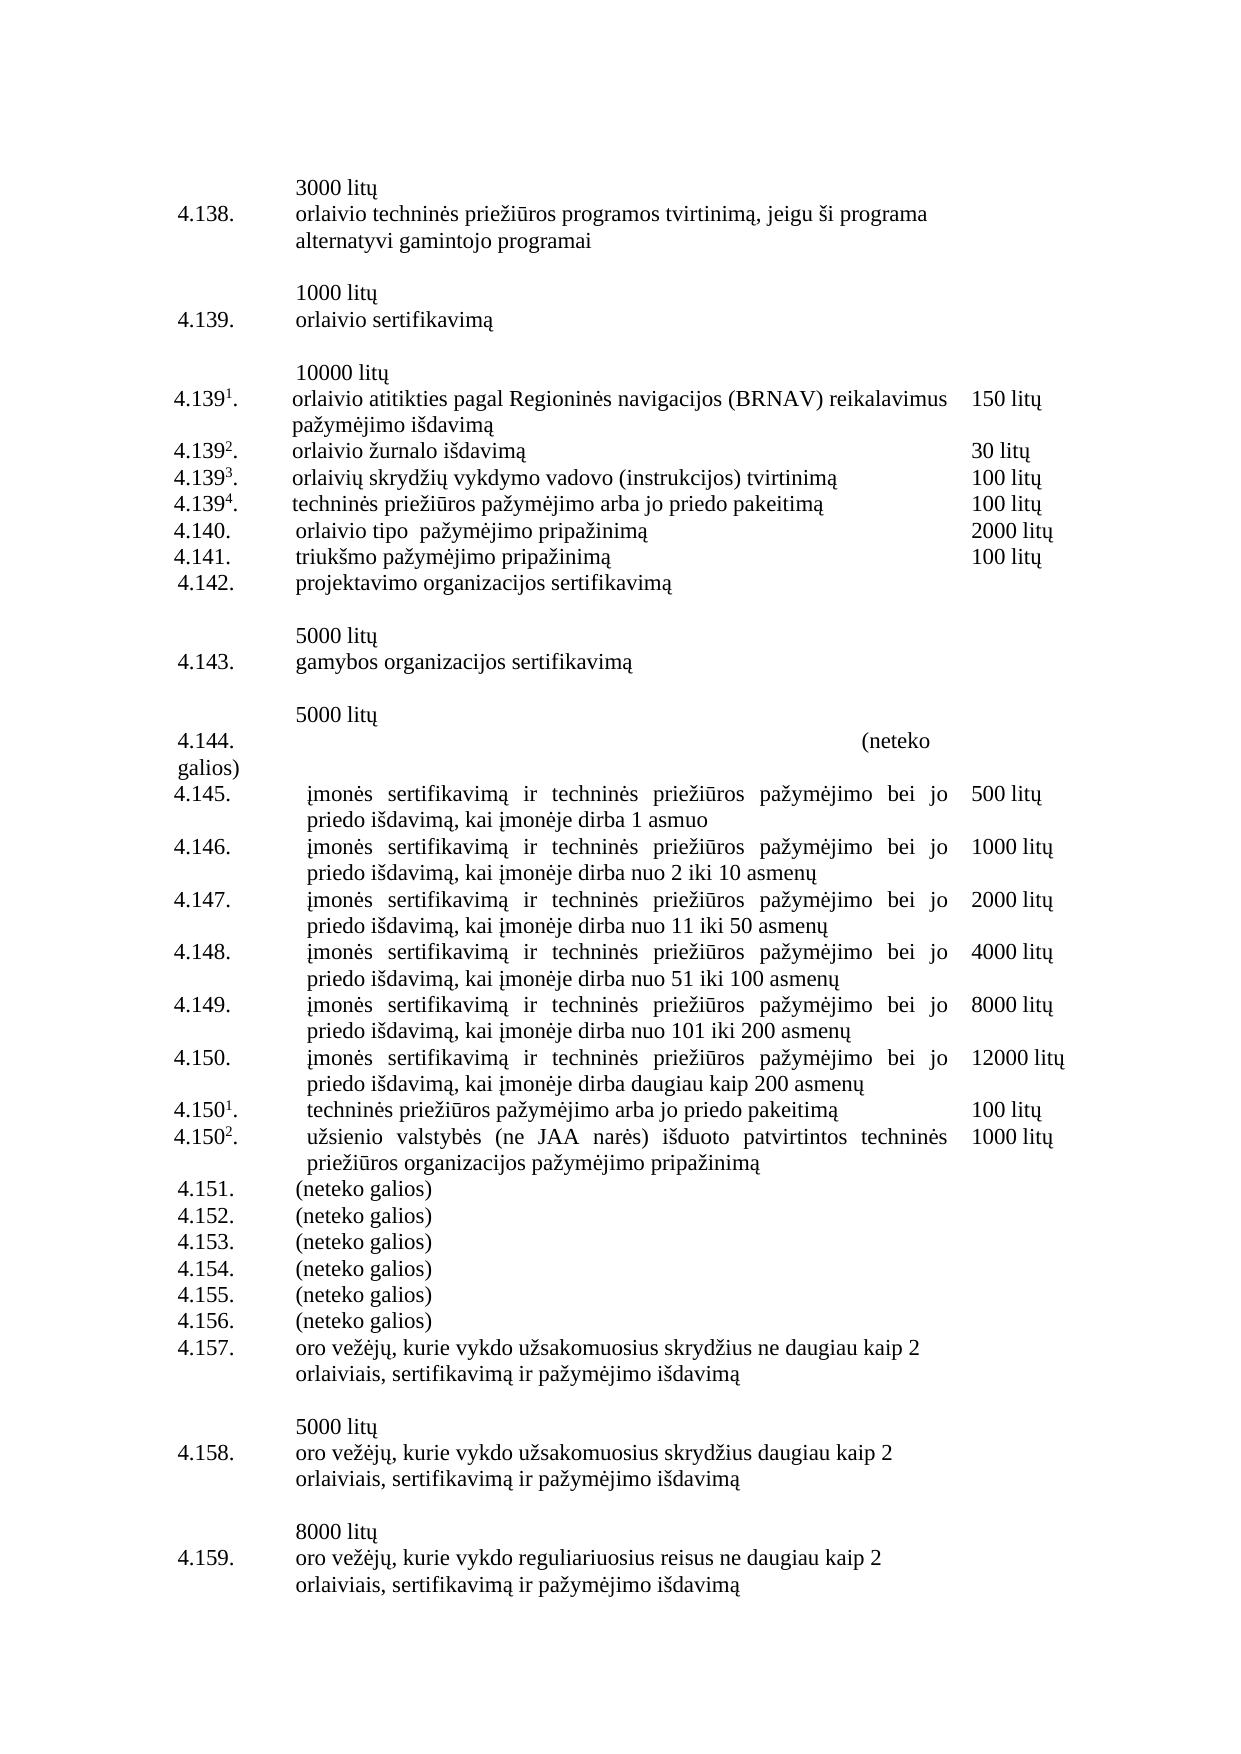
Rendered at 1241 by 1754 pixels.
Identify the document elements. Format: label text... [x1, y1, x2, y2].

table_header įmonės sertifikavimą ir techninės priežiūros pažymėjimo bei jo priedo išdavimą, kai įmonėje dirba 1 asmuo [295, 780, 960, 833]
table_cell 12000 litų [960, 1044, 1133, 1096]
table_cell 4.150. [163, 1044, 295, 1096]
table_cell įmonės sertifikavimą ir techninės priežiūros pažymėjimo bei jo priedo išdavimą, kai įmonėje dirba nuo 101 iki 200 asmenų [295, 991, 960, 1044]
table_cell orlaivio žurnalo išdavimą [281, 438, 960, 464]
table_cell 4.1502. [163, 1123, 295, 1176]
table_cell įmonės sertifikavimą ir techninės priežiūros pažymėjimo bei jo priedo išdavimą, kai įmonėje dirba daugiau kaip 200 asmenų [295, 1044, 960, 1096]
table_header 150 litų [960, 385, 1133, 438]
table_cell triukšmo pažymėjimo pripažinimą [281, 543, 960, 569]
list (neteko galios) [177, 727, 945, 780]
table_header 4.1391. [163, 385, 281, 438]
table_header orlaivio atitikties pagal Regioninės navigacijos (BRNAV) reikalavimus pažymėjimo išdavimą [281, 385, 960, 438]
text 4.159. oro vežėjų, kurie vykdo reguliariuosius reisus ne daugiau kaip 2 orlaiviais, sertifikavimą ir pažymėjimo išdavimą [177, 1544, 945, 1597]
table_cell 4.1392. [163, 438, 281, 464]
table_cell orlaivių skrydžių vykdymo vadovo (instrukcijos) tvirtinimą [281, 464, 960, 490]
text 4.157. oro vežėjų, kurie vykdo užsakomuosius skrydžius ne daugiau kaip 2 orlaiviais, sertifikavimą ir pažymėjimo išdavimą 5000 litų [177, 1334, 945, 1439]
table_cell 4.147. [163, 886, 295, 938]
text 4.151. (neteko galios) [177, 1176, 945, 1202]
table_cell įmonės sertifikavimą ir techninės priežiūros pažymėjimo bei jo priedo išdavimą, kai įmonėje dirba nuo 11 iki 50 asmenų [295, 886, 960, 938]
text 4.156. (neteko galios) [177, 1307, 945, 1334]
table_header 500 litų [960, 780, 1133, 833]
text 4.153. (neteko galios) [177, 1228, 945, 1254]
table_cell techninės priežiūros pažymėjimo arba jo priedo pakeitimą [295, 1096, 960, 1123]
text 4.155. (neteko galios) [177, 1281, 945, 1307]
table_cell įmonės sertifikavimą ir techninės priežiūros pažymėjimo bei jo priedo išdavimą, kai įmonėje dirba nuo 51 iki 100 asmenų [295, 938, 960, 991]
table_cell 4.141. [163, 543, 281, 569]
table_cell 1000 litų [960, 833, 1133, 886]
table_header 4.145. [163, 780, 295, 833]
table_cell 4.148. [163, 938, 295, 991]
text 4.152. (neteko galios) [177, 1202, 945, 1228]
table_cell techninės priežiūros pažymėjimo arba jo priedo pakeitimą [281, 490, 960, 517]
table_cell 1000 litų [960, 1123, 1133, 1176]
table_cell 4.1393. [163, 464, 281, 490]
table_cell 4.146. [163, 833, 295, 886]
text 4.142. projektavimo organizacijos sertifikavimą 5000 litų [177, 569, 945, 648]
text 3000 litų [177, 148, 945, 200]
text 4.138. orlaivio techninės priežiūros programos tvirtinimą, jeigu ši programa alternatyvi gamintojo programai 1000 litų [177, 200, 945, 306]
table_cell 100 litų [960, 490, 1133, 517]
table_cell 100 litų [960, 543, 1133, 569]
table_cell 30 litų [960, 438, 1133, 464]
table_cell įmonės sertifikavimą ir techninės priežiūros pažymėjimo bei jo priedo išdavimą, kai įmonėje dirba nuo 2 iki 10 asmenų [295, 833, 960, 886]
text 4.158. oro vežėjų, kurie vykdo užsakomuosius skrydžius daugiau kaip 2 orlaiviais, sertifikavimą ir pažymėjimo išdavimą 8000 litų [177, 1439, 945, 1544]
table_cell 2000 litų [960, 886, 1133, 938]
table_cell 100 litų [960, 1096, 1133, 1123]
table_cell 100 litų [960, 464, 1133, 490]
table_cell 4.1394. [163, 490, 281, 517]
table_cell orlaivio tipo pažymėjimo pripažinimą [281, 517, 960, 543]
table_cell 8000 litų [960, 991, 1133, 1044]
table_cell užsienio valstybės (ne JAA narės) išduoto patvirtintos techninės priežiūros organizacijos pažymėjimo pripažinimą [295, 1123, 960, 1176]
table_cell 2000 litų [960, 517, 1133, 543]
table_cell 4.140. [163, 517, 281, 543]
table_cell 4.149. [163, 991, 295, 1044]
text 4.139. orlaivio sertifikavimą 10000 litų [177, 306, 945, 385]
table_cell 4000 litų [960, 938, 1133, 991]
text 4.154. (neteko galios) [177, 1254, 945, 1281]
table_cell 4.1501. [163, 1096, 295, 1123]
text 4.143. gamybos organizacijos sertifikavimą 5000 litų [177, 648, 945, 727]
